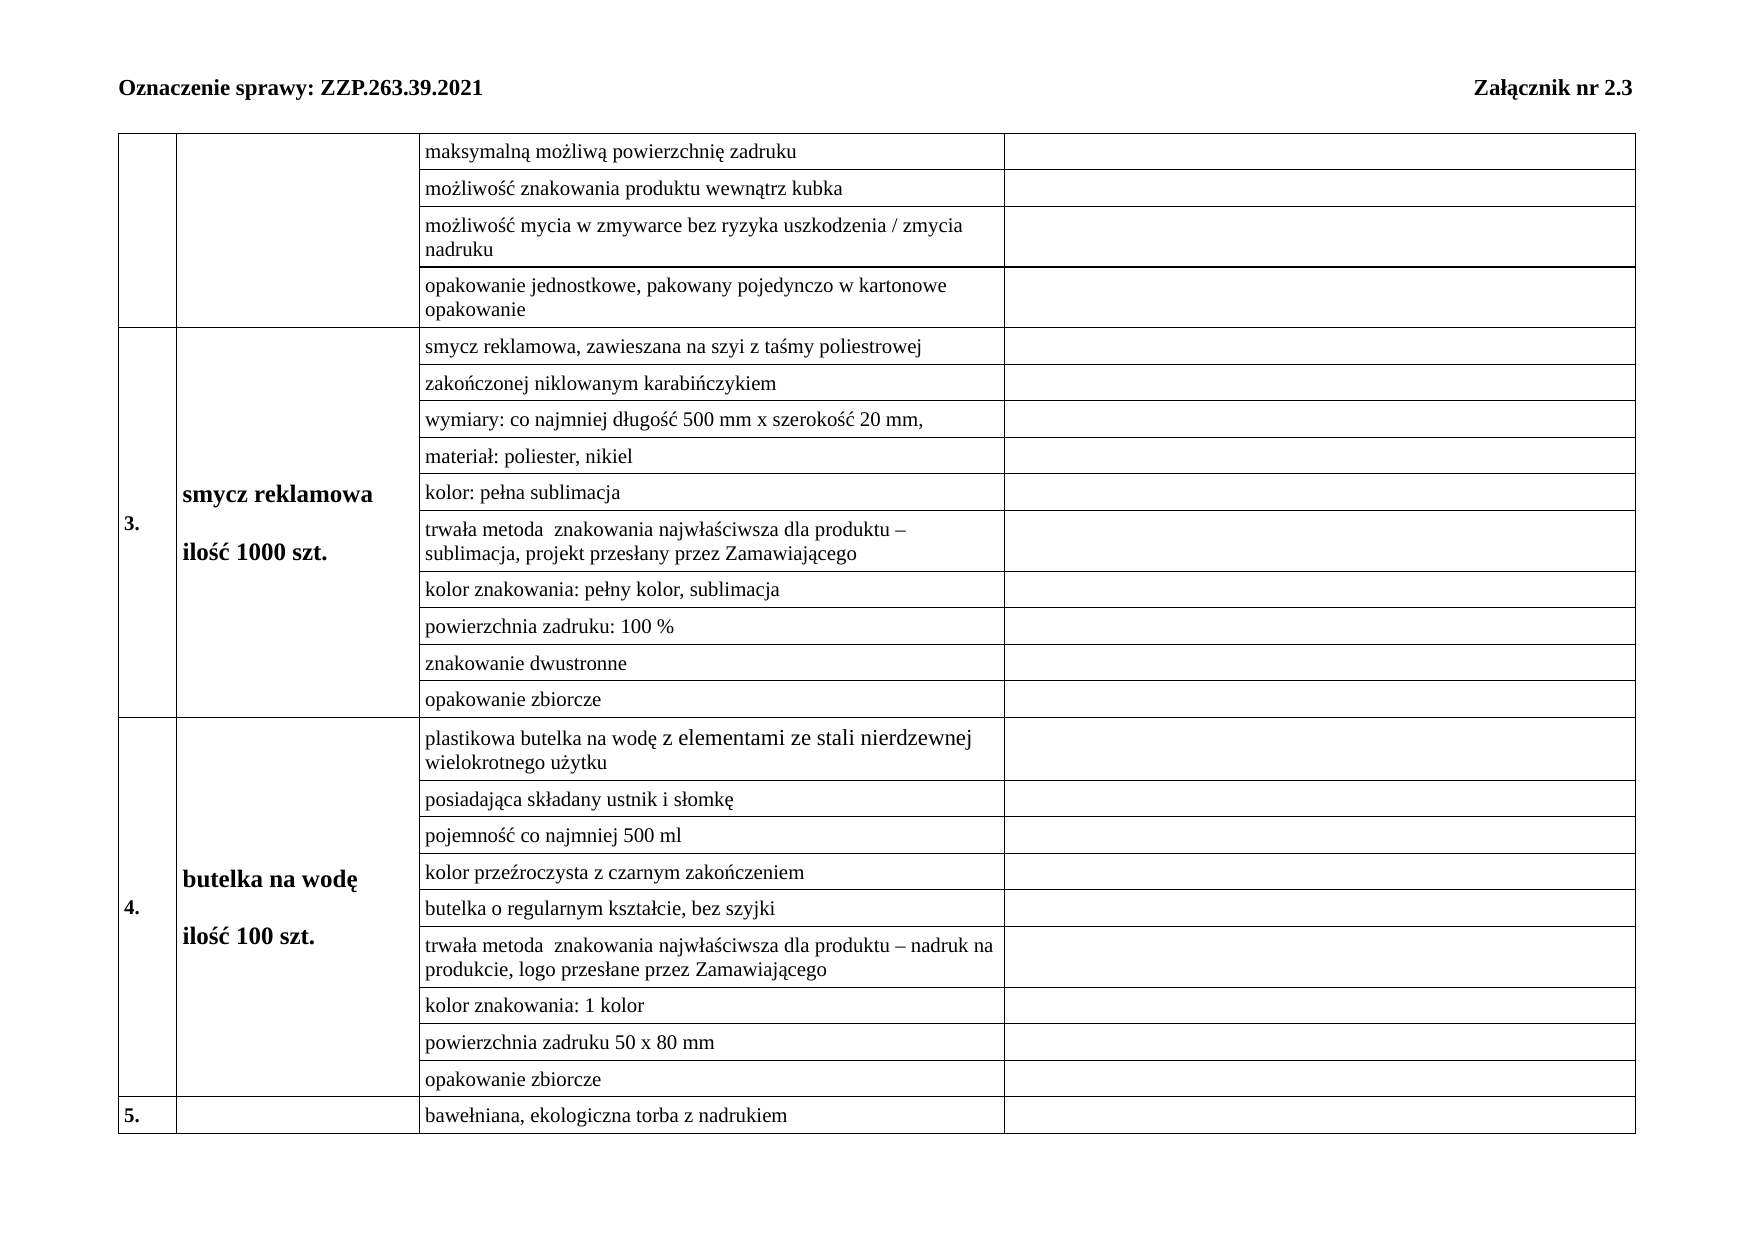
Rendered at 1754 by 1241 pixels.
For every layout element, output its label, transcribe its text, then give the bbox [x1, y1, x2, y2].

table_cell [1005, 511, 1635, 571]
table_cell [1005, 438, 1635, 473]
table_cell opakowanie zbiorcze [420, 1061, 1004, 1096]
table_cell znakowanie dwustronne [420, 645, 1004, 680]
table_cell posiadająca składany ustnik i słomkę [420, 781, 1004, 816]
table_cell opakowanie zbiorcze [420, 681, 1004, 717]
table_cell [1005, 890, 1635, 926]
table_cell plastikowa butelka na wodę z elementami ze stali nierdzewnej wielokrotnego użytku [420, 718, 1004, 780]
table_cell butelka o regularnym kształcie, bez szyjki [420, 890, 1004, 926]
table_cell kolor znakowania: 1 kolor [420, 988, 1004, 1023]
table_cell powierzchnia zadruku 50 x 80 mm [420, 1024, 1004, 1060]
table_cell materiał: poliester, nikiel [420, 438, 1004, 473]
table_cell [1005, 328, 1635, 364]
table_cell możliwość znakowania produktu wewnątrz kubka [420, 170, 1004, 206]
table_cell możliwość mycia w zmywarce bez ryzyka uszkodzenia / zmycia nadruku [420, 207, 1004, 266]
table_cell kolor przeźroczysta z czarnym zakończeniem [420, 854, 1004, 889]
table_cell [1005, 718, 1635, 780]
table_cell [1005, 207, 1635, 266]
table_cell wymiary: co najmniej długość 500 mm x szerokość 20 mm, [420, 401, 1004, 437]
table_cell [1005, 1024, 1635, 1060]
table_cell trwała metoda znakowania najwłaściwsza dla produktu – nadruk na produkcie, logo przesłane przez Zamawiającego [420, 927, 1004, 987]
table_cell [1005, 645, 1635, 680]
table_cell [1005, 854, 1635, 889]
table_cell opakowanie jednostkowe, pakowany pojedynczo w kartonowe opakowanie [420, 268, 1004, 327]
table_cell kolor znakowania: pełny kolor, sublimacja [420, 572, 1004, 607]
table_cell [1005, 268, 1635, 327]
table_cell [1005, 1097, 1635, 1133]
table_cell butelka na wodę ilość 100 szt. [177, 718, 419, 1096]
table_cell [1005, 401, 1635, 437]
table_cell 3. [119, 328, 176, 717]
table_cell [1005, 927, 1635, 987]
table_cell pojemność co najmniej 500 ml [420, 817, 1004, 853]
table_cell 5. [119, 1097, 176, 1133]
table_cell [1005, 134, 1635, 169]
table_cell bawełniana, ekologiczna torba z nadrukiem [420, 1097, 1004, 1133]
table_cell powierzchnia zadruku: 100 % [420, 608, 1004, 644]
table_cell [1005, 474, 1635, 510]
table_cell kolor: pełna sublimacja [420, 474, 1004, 510]
table_cell [1005, 365, 1635, 400]
table_cell smycz reklamowa, zawieszana na szyi z taśmy poliestrowej [420, 328, 1004, 364]
table_cell [1005, 988, 1635, 1023]
table_cell [1005, 781, 1635, 816]
table_cell maksymalną możliwą powierzchnię zadruku [420, 134, 1004, 169]
table_cell [1005, 817, 1635, 853]
table_cell [119, 134, 176, 327]
table_cell trwała metoda znakowania najwłaściwsza dla produktu – sublimacja, projekt przesłany przez Zamawiającego [420, 511, 1004, 571]
table_cell [177, 1097, 419, 1133]
table_cell [177, 134, 419, 327]
table_cell zakończonej niklowanym karabińczykiem [420, 365, 1004, 400]
table_cell 4. [119, 718, 176, 1096]
table_cell smycz reklamowa ilość 1000 szt. [177, 328, 419, 717]
table_cell [1005, 681, 1635, 717]
table_cell [1005, 170, 1635, 206]
table_cell [1005, 1061, 1635, 1096]
table_cell [1005, 608, 1635, 644]
table_cell [1005, 572, 1635, 607]
